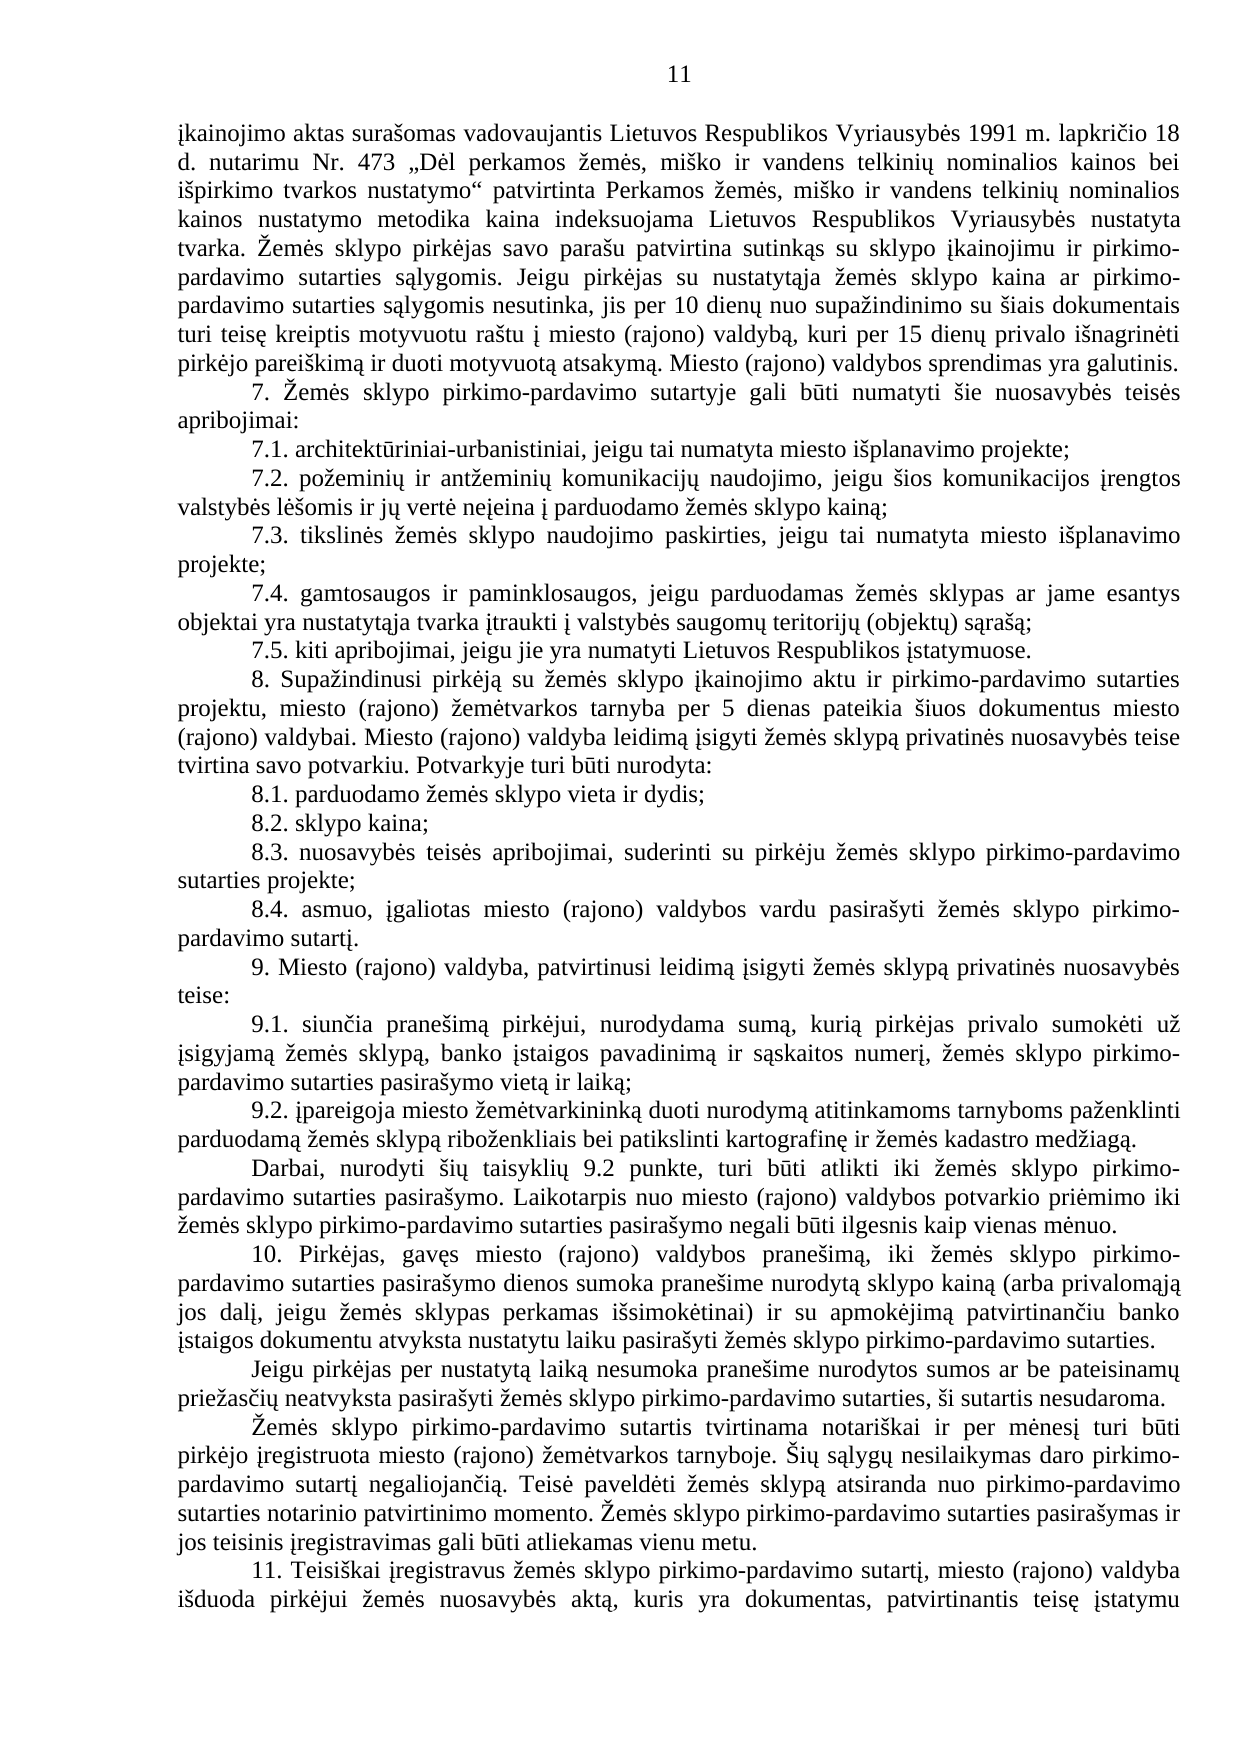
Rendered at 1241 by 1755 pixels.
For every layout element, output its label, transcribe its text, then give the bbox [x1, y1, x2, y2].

text 8.2. sklypo kaina; [177, 808, 1181, 837]
text Jeigu pirkėjas per nustatytą laiką nesumoka pranešime nurodytos sumos ar be pateisinamų priežasčių neatvyksta pasirašyti žemės sklypo pirkimo-pardavimo sutarties, ši sutartis nesudaroma. [177, 1354, 1181, 1412]
text 8.3. nuosavybės teisės apribojimai, suderinti su pirkėju žemės sklypo pirkimo-pardavimo sutarties projekte; [177, 837, 1181, 894]
text įkainojimo aktas surašomas vadovaujantis Lietuvos Respublikos Vyriausybės 1991 m. lapkričio 18 d. nutarimu Nr. 473 „Dėl perkamos žemės, miško ir vandens telkinių nominalios kainos bei išpirkimo tvarkos nustatymo“ patvirtinta Perkamos žemės, miško ir vandens telkinių nominalios kainos nustatymo metodika kaina indeksuojama Lietuvos Respublikos Vyriausybės nustatyta tvarka. Žemės sklypo pirkėjas savo parašu patvirtina sutinkąs su sklypo įkainojimu ir pirkimo-pardavimo sutarties sąlygomis. Jeigu pirkėjas su nustatytąja žemės sklypo kaina ar pirkimo-pardavimo sutarties sąlygomis nesutinka, jis per 10 dienų nuo supažindinimo su šiais dokumentais turi teisę kreiptis motyvuotu raštu į miesto (rajono) valdybą, kuri per 15 dienų privalo išnagrinėti pirkėjo pareiškimą ir duoti motyvuotą atsakymą. Miesto (rajono) valdybos sprendimas yra galutinis. [177, 118, 1181, 377]
text 9.1. siunčia pranešimą pirkėjui, nurodydama sumą, kurią pirkėjas privalo sumokėti už įsigyjamą žemės sklypą, banko įstaigos pavadinimą ir sąskaitos numerį, žemės sklypo pirkimo-pardavimo sutarties pasirašymo vietą ir laiką; [177, 1009, 1181, 1096]
text 9. Miesto (rajono) valdyba, patvirtinusi leidimą įsigyti žemės sklypą privatinės nuosavybės teise: [177, 952, 1181, 1009]
text 7.3. tikslinės žemės sklypo naudojimo paskirties, jeigu tai numatyta miesto išplanavimo projekte; [177, 521, 1181, 578]
text 8.1. parduodamo žemės sklypo vieta ir dydis; [177, 779, 1181, 808]
text 7. Žemės sklypo pirkimo-pardavimo sutartyje gali būti numatyti šie nuosavybės teisės apribojimai: [177, 377, 1181, 434]
text 7.2. požeminių ir antžeminių komunikacijų naudojimo, jeigu šios komunikacijos įrengtos valstybės lėšomis ir jų vertė neįeina į parduodamo žemės sklypo kainą; [177, 463, 1181, 521]
text 8.4. asmuo, įgaliotas miesto (rajono) valdybos vardu pasirašyti žemės sklypo pirkimo-pardavimo sutartį. [177, 894, 1181, 952]
text 7.4. gamtosaugos ir paminklosaugos, jeigu parduodamas žemės sklypas ar jame esantys objektai yra nustatytąja tvarka įtraukti į valstybės saugomų teritorijų (objektų) sąrašą; [177, 578, 1181, 636]
text 10. Pirkėjas, gavęs miesto (rajono) valdybos pranešimą, iki žemės sklypo pirkimo-pardavimo sutarties pasirašymo dienos sumoka pranešime nurodytą sklypo kainą (arba privalomąją jos dalį, jeigu žemės sklypas perkamas išsimokėtinai) ir su apmokėjimą patvirtinančiu banko įstaigos dokumentu atvyksta nustatytu laiku pasirašyti žemės sklypo pirkimo-pardavimo sutarties. [177, 1239, 1181, 1354]
text Žemės sklypo pirkimo-pardavimo sutartis tvirtinama notariškai ir per mėnesį turi būti pirkėjo įregistruota miesto (rajono) žemėtvarkos tarnyboje. Šių sąlygų nesilaikymas daro pirkimo-pardavimo sutartį negaliojančią. Teisė paveldėti žemės sklypą atsiranda nuo pirkimo-pardavimo sutarties notarinio patvirtinimo momento. Žemės sklypo pirkimo-pardavimo sutarties pasirašymas ir jos teisinis įregistravimas gali būti atliekamas vienu metu. [177, 1412, 1181, 1556]
text 7.5. kiti apribojimai, jeigu jie yra numatyti Lietuvos Respublikos įstatymuose. [177, 636, 1181, 664]
text 7.1. architektūriniai-urbanistiniai, jeigu tai numatyta miesto išplanavimo projekte; [177, 434, 1181, 463]
text Darbai, nurodyti šių taisyklių 9.2 punkte, turi būti atlikti iki žemės sklypo pirkimo-pardavimo sutarties pasirašymo. Laikotarpis nuo miesto (rajono) valdybos potvarkio priėmimo iki žemės sklypo pirkimo-pardavimo sutarties pasirašymo negali būti ilgesnis kaip vienas mėnuo. [177, 1153, 1181, 1239]
text 8. Supažindinusi pirkėją su žemės sklypo įkainojimo aktu ir pirkimo-pardavimo sutarties projektu, miesto (rajono) žemėtvarkos tarnyba per 5 dienas pateikia šiuos dokumentus miesto (rajono) valdybai. Miesto (rajono) valdyba leidimą įsigyti žemės sklypą privatinės nuosavybės teise tvirtina savo potvarkiu. Potvarkyje turi būti nurodyta: [177, 664, 1181, 779]
text 9.2. įpareigoja miesto žemėtvarkininką duoti nurodymą atitinkamoms tarnyboms paženklinti parduodamą žemės sklypą riboženkliais bei patikslinti kartografinę ir žemės kadastro medžiagą. [177, 1096, 1181, 1153]
text 11. Teisiškai įregistravus žemės sklypo pirkimo-pardavimo sutartį, miesto (rajono) valdyba išduoda pirkėjui žemės nuosavybės aktą, kuris yra dokumentas, patvirtinantis teisę įstatymu [177, 1556, 1181, 1613]
